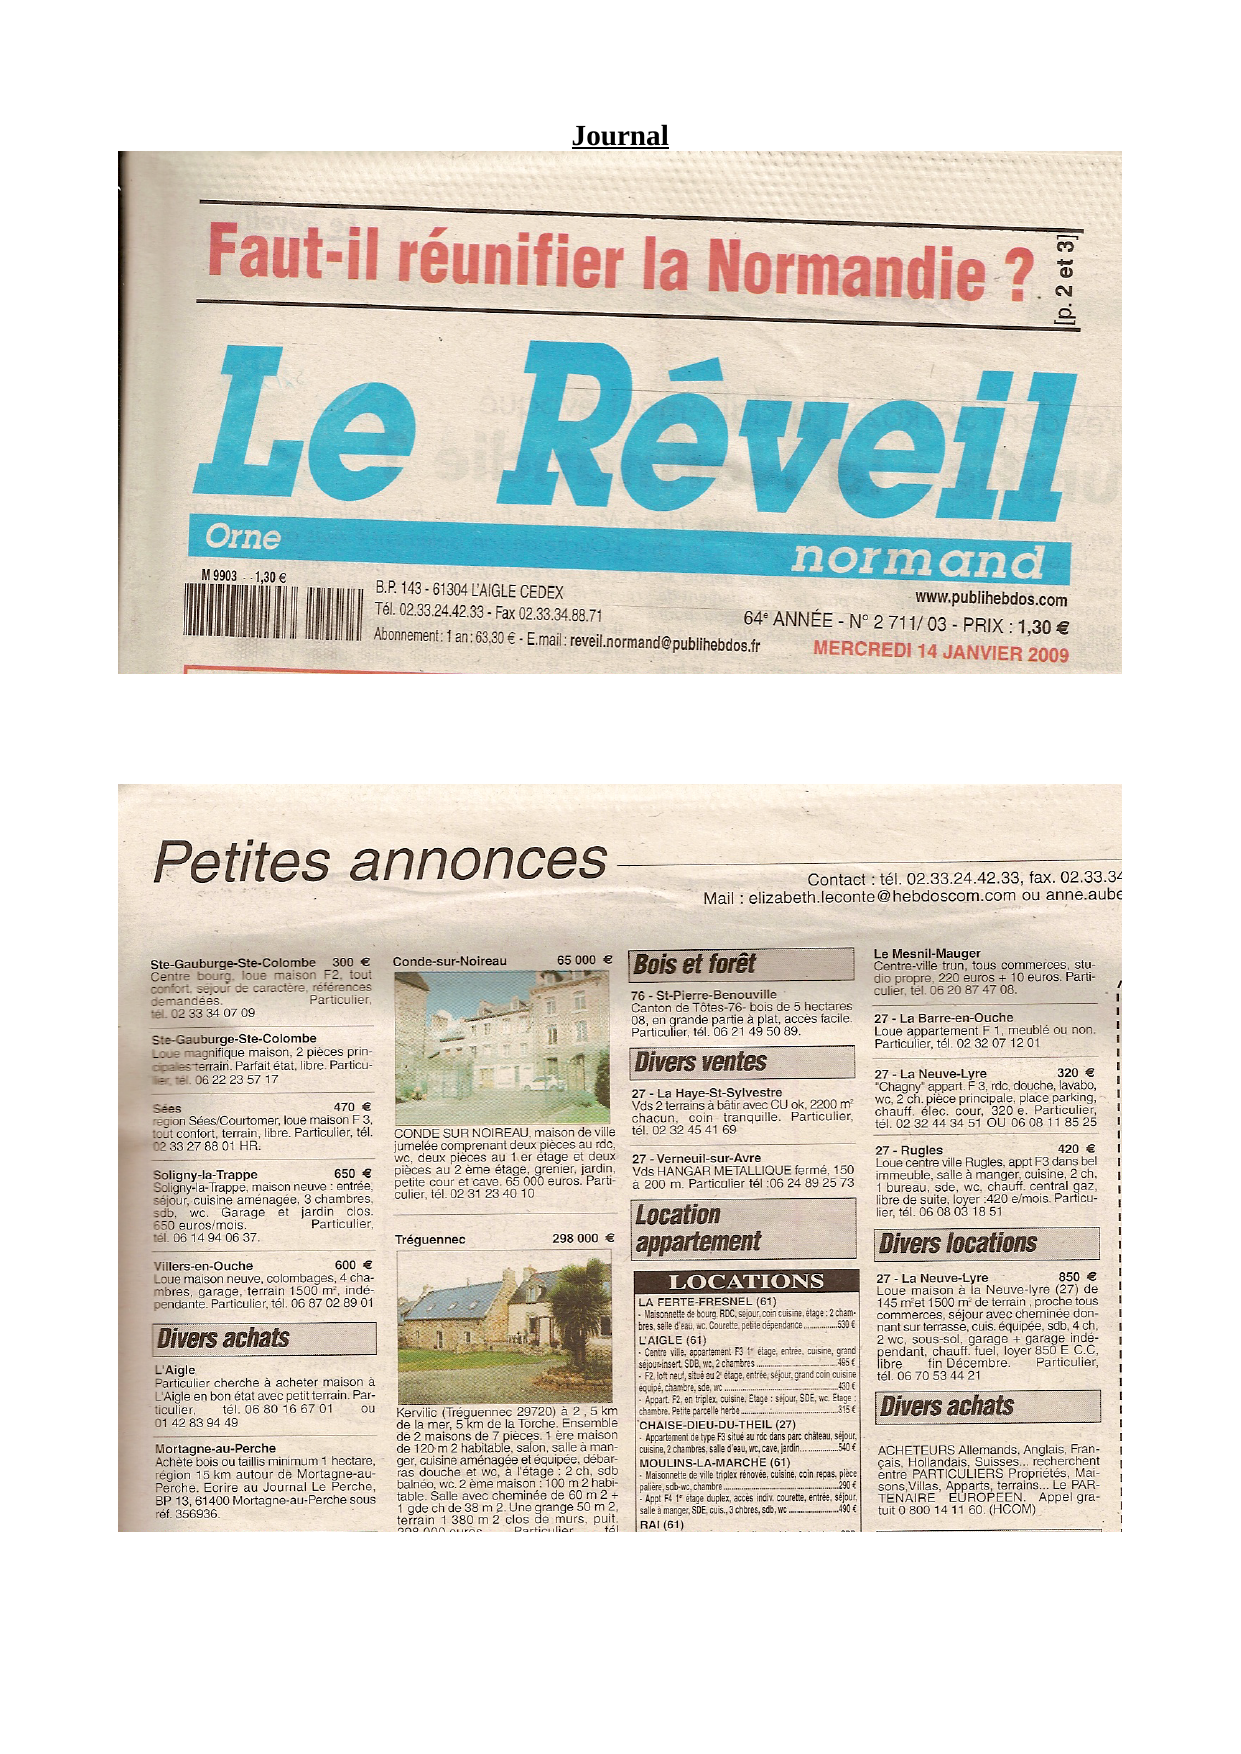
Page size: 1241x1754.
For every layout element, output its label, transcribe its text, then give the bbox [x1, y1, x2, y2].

text Journal [118, 118, 1122, 151]
picture [118, 151, 1122, 674]
picture [118, 784, 1122, 1532]
